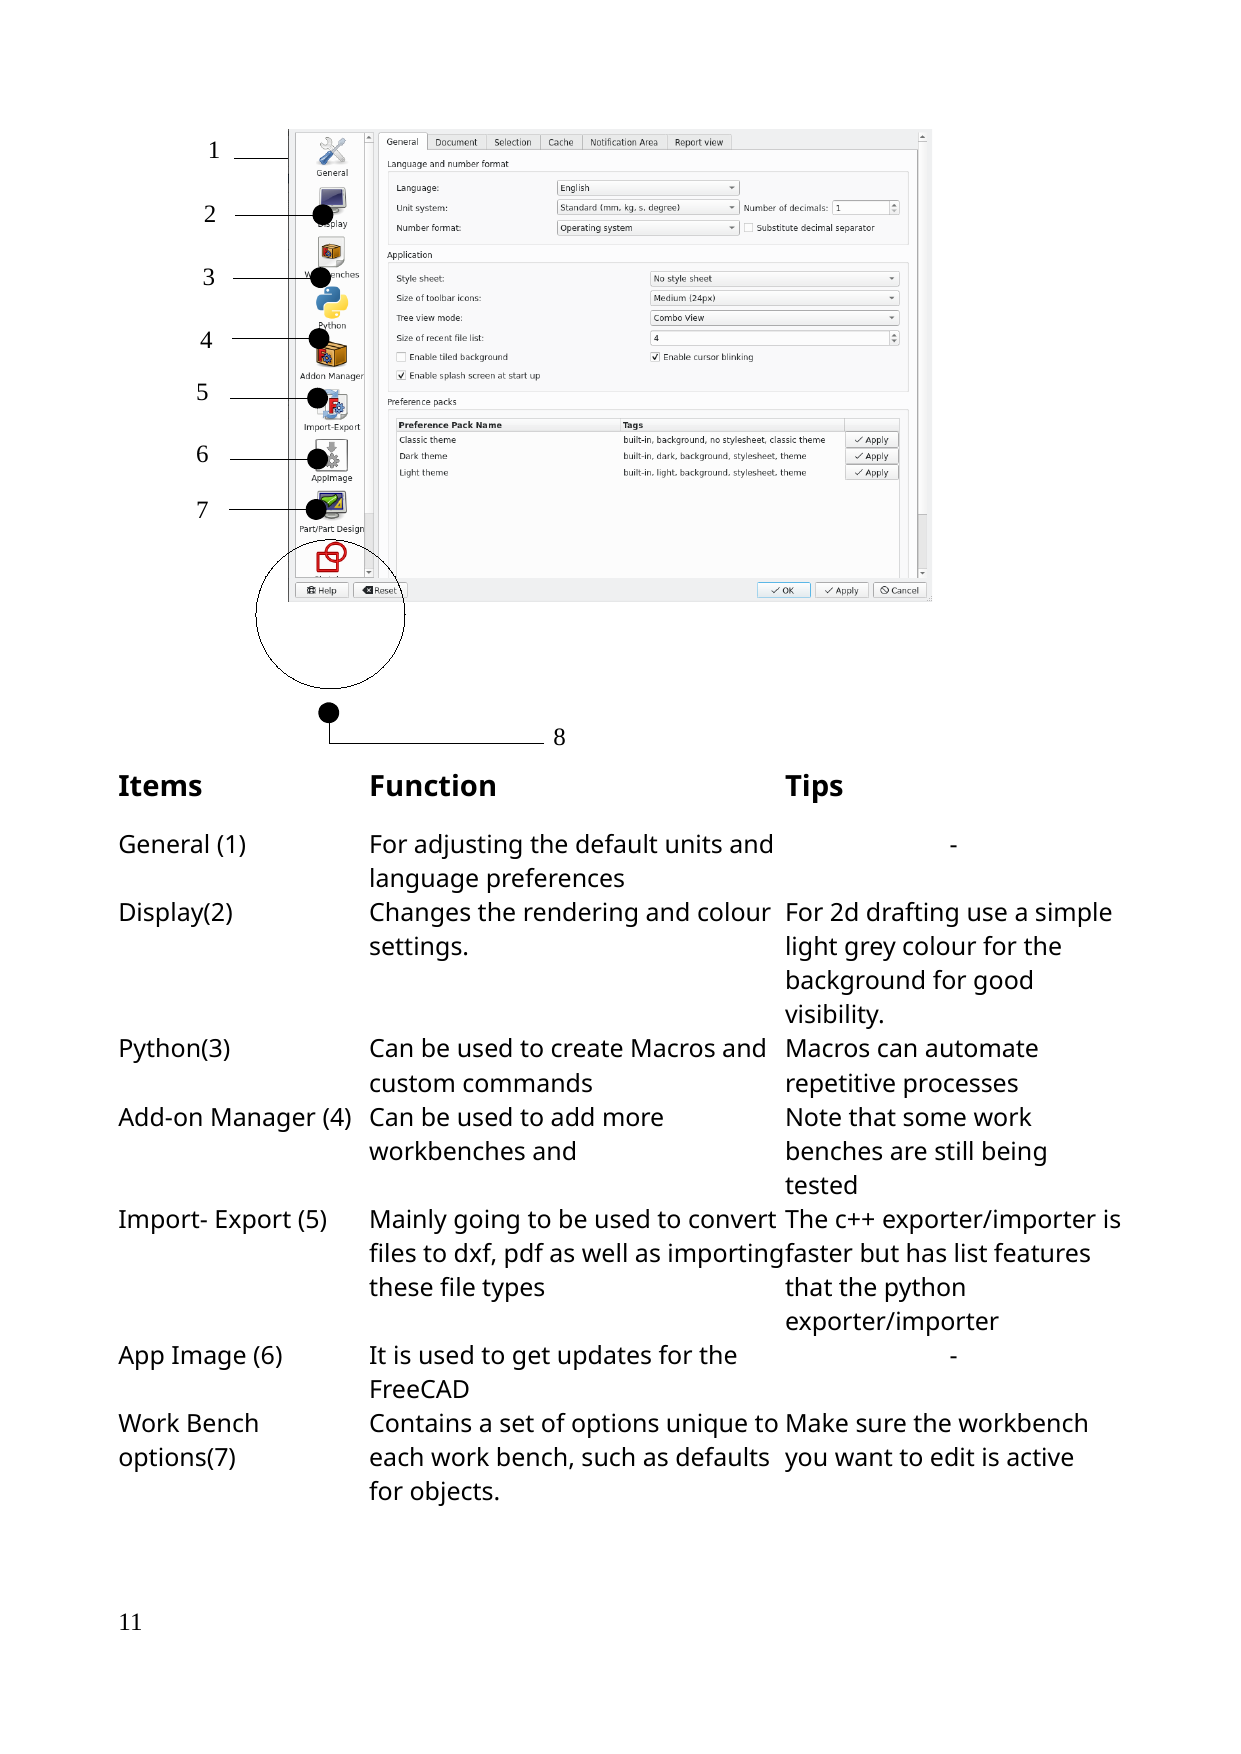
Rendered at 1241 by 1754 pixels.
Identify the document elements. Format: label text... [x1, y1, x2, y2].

table_cell Contains a set of options unique to each work bench, such as defaults for objects. [369, 1406, 785, 1508]
table_cell Note that some work benches are still being tested [785, 1099, 1122, 1201]
table_cell Can be used to add more workbenches and [369, 1099, 785, 1201]
table_cell Mainly going to be used to convert files to dxf, pdf as well as importing these file types [369, 1201, 785, 1338]
table_cell Tips [785, 765, 1122, 827]
table_cell Make sure the workbench you want to edit is active [785, 1406, 1122, 1508]
table_cell Import- Export (5) [118, 1201, 369, 1338]
table_cell Add-on Manager (4) [118, 1099, 369, 1201]
picture [288, 129, 933, 602]
table_cell Function [369, 765, 785, 827]
table_cell Python(3) [118, 1031, 369, 1099]
table_cell [118, 118, 1122, 765]
table_cell Can be used to create Macros and custom commands [369, 1031, 785, 1099]
table_cell - [785, 827, 1122, 895]
table_cell Display(2) [118, 895, 369, 1031]
table_cell For adjusting the default units and language preferences [369, 827, 785, 895]
table_cell General (1) [118, 827, 369, 895]
table_cell Macros can automate repetitive processes [785, 1031, 1122, 1099]
table_cell - [785, 1338, 1122, 1406]
table_cell Work Bench options(7) [118, 1406, 369, 1508]
table_cell For 2d drafting use a simple light grey colour for the background for good visibility. [785, 895, 1122, 1031]
table_cell Items [118, 765, 369, 827]
table_cell App Image (6) [118, 1338, 369, 1406]
table_cell The c++ exporter/importer is faster but has list features that the python exporter/importer [785, 1201, 1122, 1338]
table_cell It is used to get updates for the FreeCAD [369, 1338, 785, 1406]
table_cell Changes the rendering and colour settings. [369, 895, 785, 1031]
